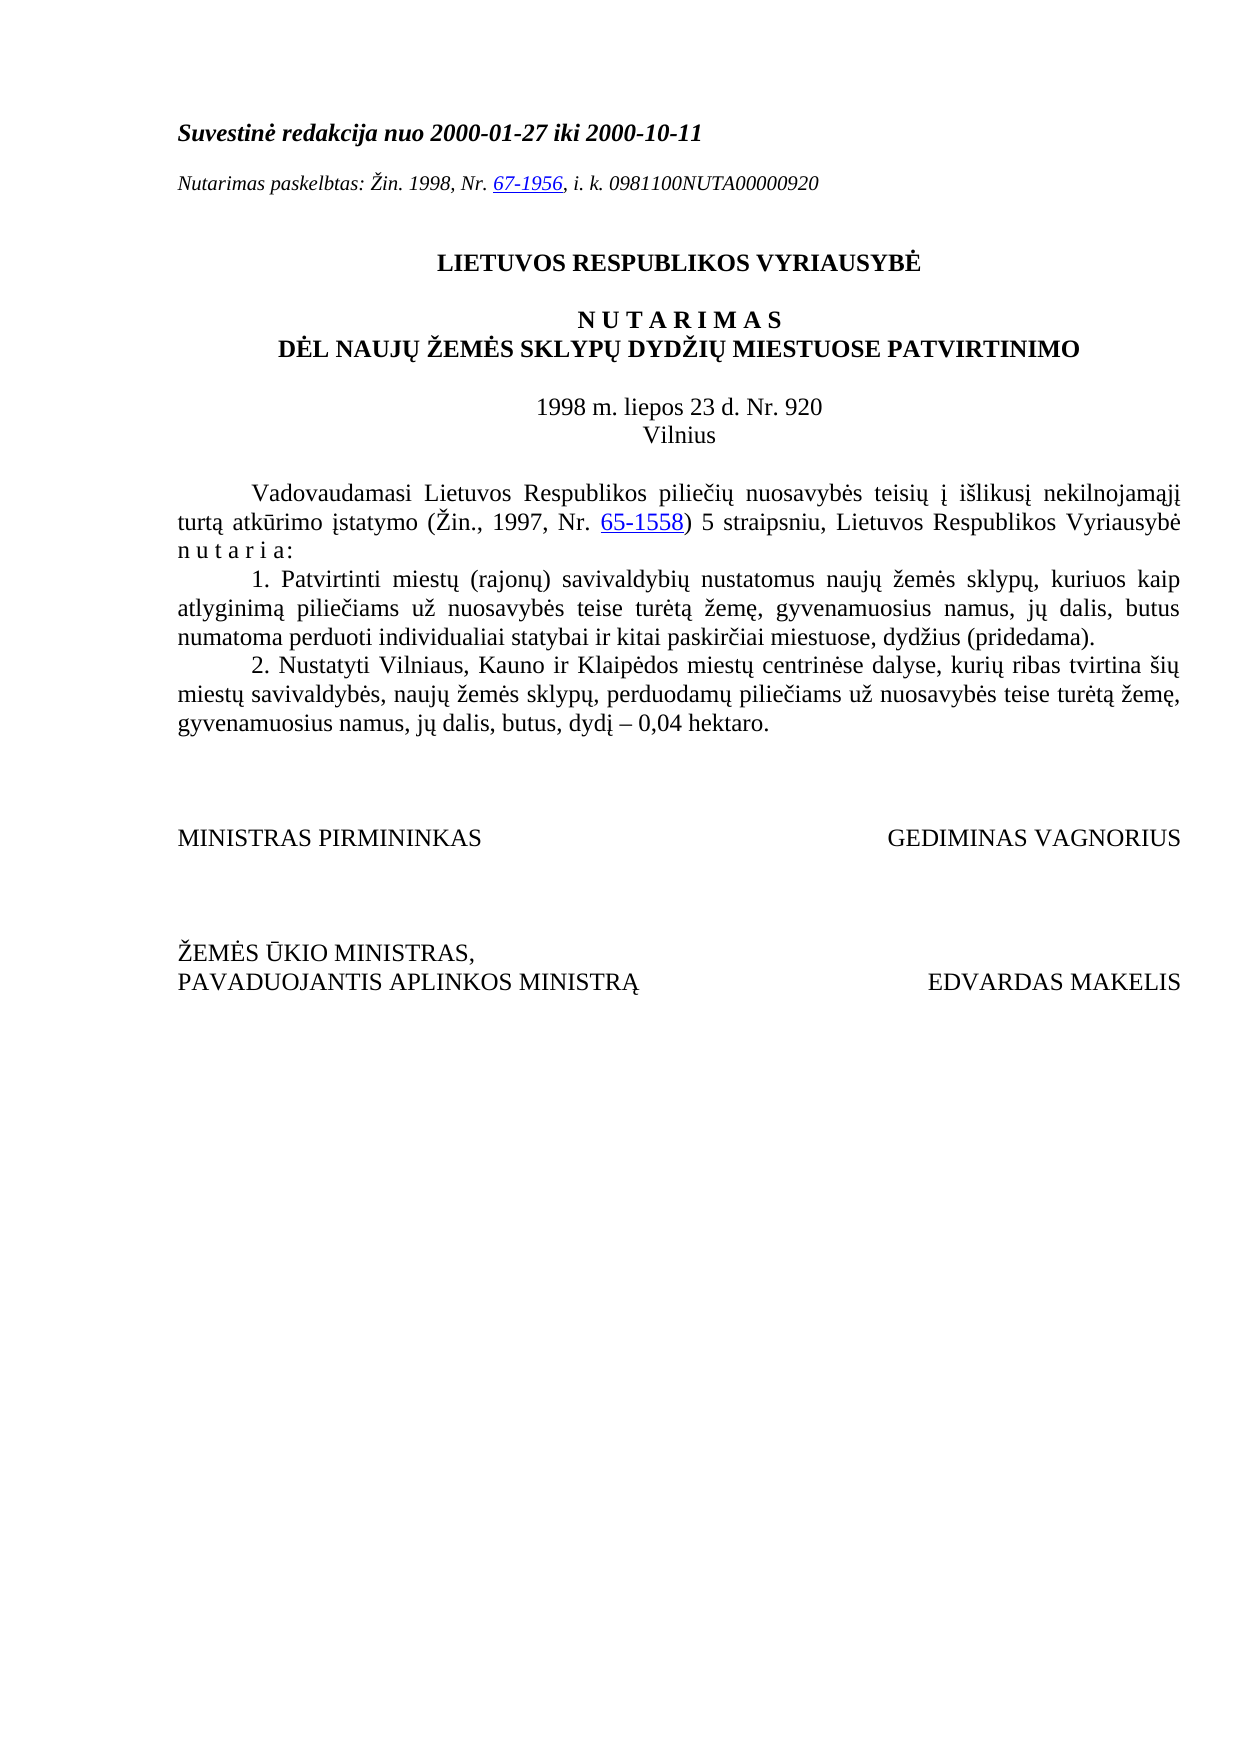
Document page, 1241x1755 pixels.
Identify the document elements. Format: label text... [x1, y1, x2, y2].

text Vadovaudamasi Lietuvos Respublikos piliečių nuosavybės teisių į išlikusį nekilnojamąjį turtą atkūrimo įstatymo (Žin., 1997, Nr. 65-1558) 5 straipsniu, Lietuvos Respublikos Vyriausybė nutaria: [177, 478, 1181, 564]
text LIETUVOS RESPUBLIKOS VYRIAUSYBĖ [177, 248, 1181, 277]
text 1998 m. liepos 23 d. Nr. 920 [177, 392, 1181, 420]
text Suvestinė redakcija nuo 2000-01-27 iki 2000-10-11 [177, 118, 1181, 147]
text Žemės ūkio ministras, [177, 938, 1181, 967]
text Nutarimas paskelbtas: Žin. 1998, Nr. 67-1956, i. k. 0981100NUTA00000920 [177, 171, 1181, 195]
text 1. Patvirtinti miestų (rajonų) savivaldybių nustatomus naujų žemės sklypų, kuriuos kaip atlyginimą piliečiams už nuosavybės teise turėtą žemę, gyvenamuosius namus, jų dalis, butus numatoma perduoti individualiai statybai ir kitai paskirčiai miestuose, dydžius (pridedama). [177, 564, 1181, 650]
text N U T A R I M A S [177, 305, 1181, 334]
text Ministras Pirmininkas Gediminas Vagnorius [177, 823, 1181, 852]
text DĖL NAUJŲ ŽEMĖS SKLYPŲ DYDŽIŲ MIESTUOSE PATVIRTINIMO [177, 334, 1181, 363]
text pavaduojantis aplinkos ministrą Edvardas Makelis [177, 967, 1181, 995]
text 2. Nustatyti Vilniaus, Kauno ir Klaipėdos miestų centrinėse dalyse, kurių ribas tvirtina šių miestų savivaldybės, naujų žemės sklypų, perduodamų piliečiams už nuosavybės teise turėtą žemę, gyvenamuosius namus, jų dalis, butus, dydį – 0,04 hektaro. [177, 650, 1181, 737]
text Vilnius [177, 420, 1181, 449]
